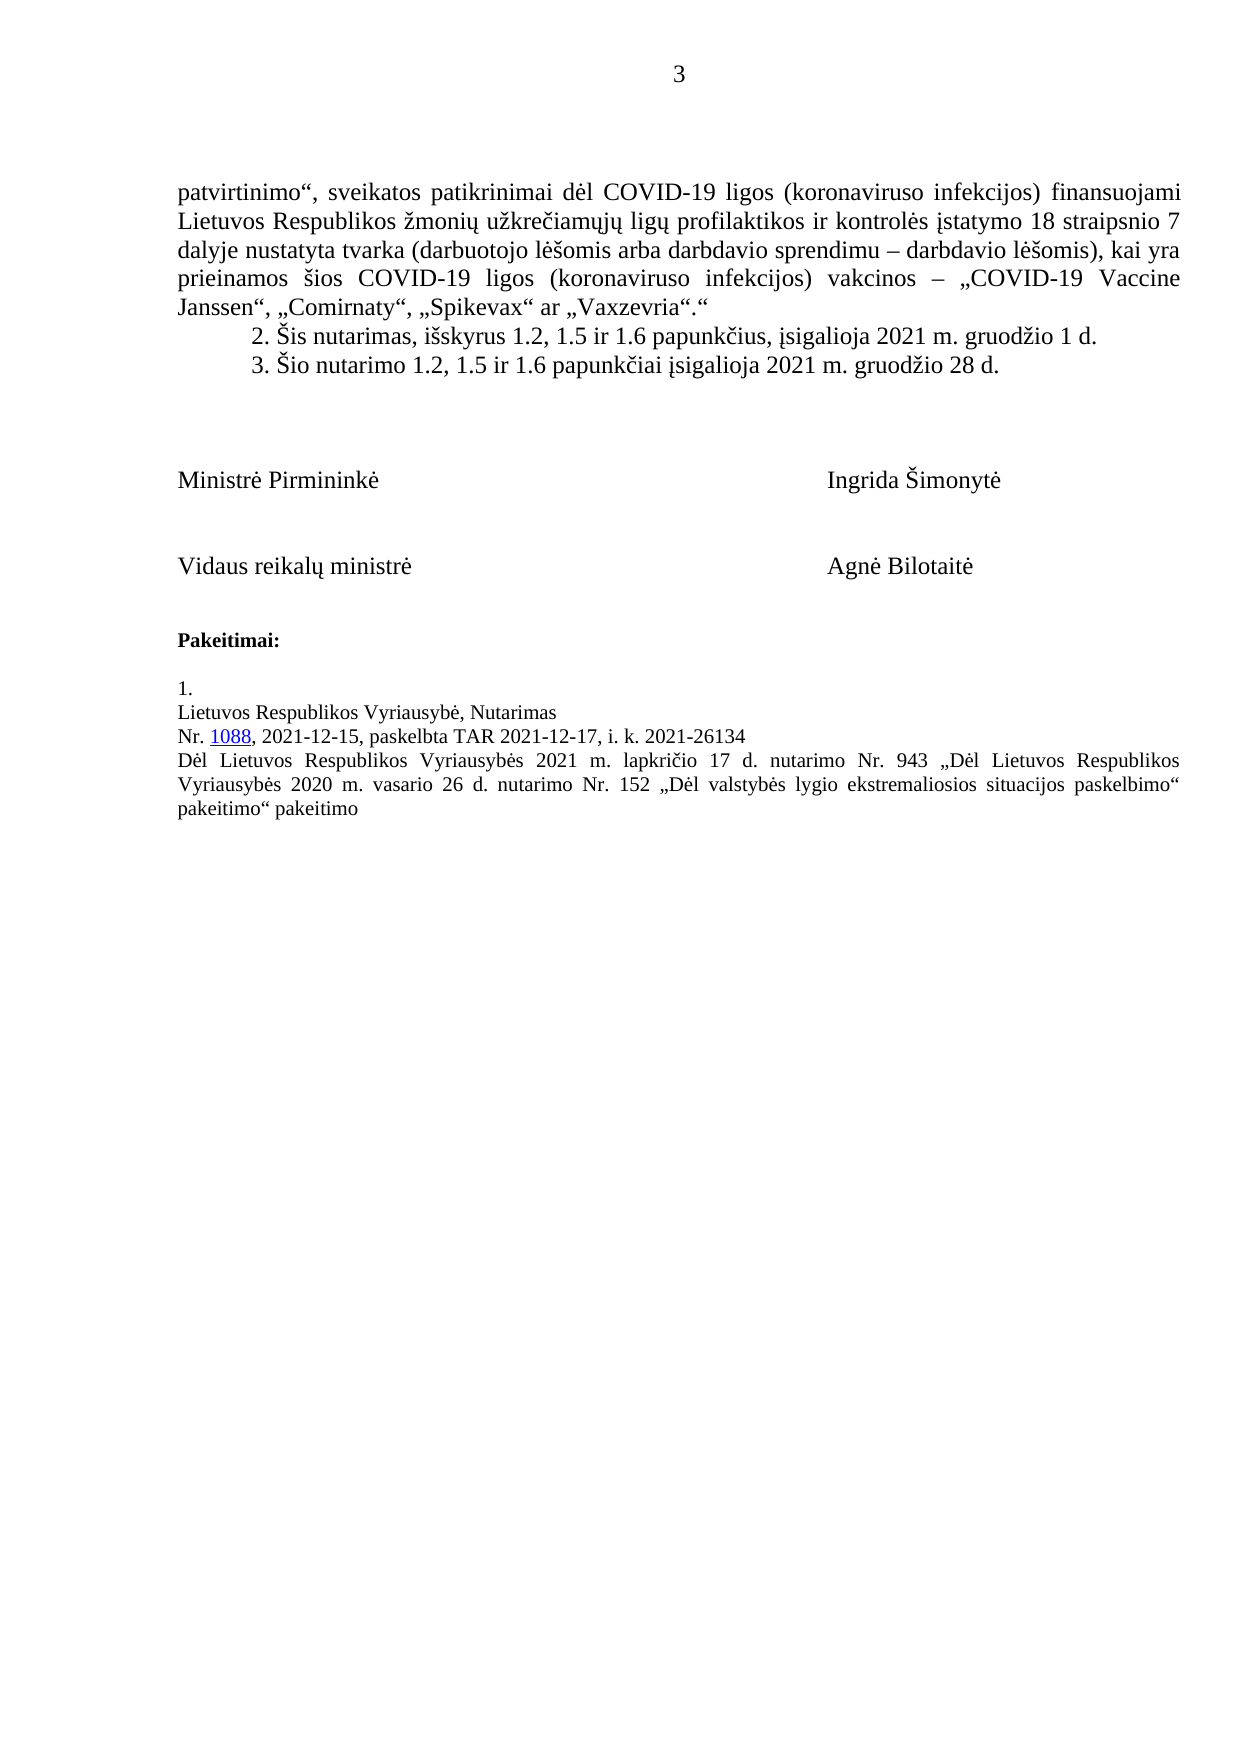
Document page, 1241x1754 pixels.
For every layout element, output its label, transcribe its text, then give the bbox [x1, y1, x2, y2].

text Vidaus reikalų ministrė Agnė Bilotaitė [177, 551, 1181, 580]
text 3. Šio nutarimo 1.2, 1.5 ir 1.6 papunkčiai įsigalioja 2021 m. gruodžio 28 d. [177, 350, 1181, 378]
text Dėl Lietuvos Respublikos Vyriausybės 2021 m. lapkričio 17 d. nutarimo Nr. 943 „Dėl Lietuvos Respublikos Vyriausybės 2020 m. vasario 26 d. nutarimo Nr. 152 „Dėl valstybės lygio ekstremaliosios situacijos paskelbimo“ pakeitimo“ pakeitimo [177, 748, 1181, 820]
text 1. [177, 676, 1181, 700]
text Nr. 1088, 2021-12-15, paskelbta TAR 2021-12-17, i. k. 2021-26134 [177, 724, 1181, 748]
text Ministrė Pirmininkė Ingrida Šimonytė [177, 465, 1181, 493]
text Pakeitimai: [177, 628, 1181, 652]
text patvirtinimo“, sveikatos patikrinimai dėl COVID-19 ligos (koronaviruso infekcijos) finansuojami Lietuvos Respublikos žmonių užkrečiamųjų ligų profilaktikos ir kontrolės įstatymo 18 straipsnio 7 dalyje nustatyta tvarka (darbuotojo lėšomis arba darbdavio sprendimu – darbdavio lėšomis), kai yra prieinamos šios COVID-19 ligos (koronaviruso infekcijos) vakcinos – „COVID-19 Vaccine Janssen“, „Comirnaty“, „Spikevax“ ar „Vaxzevria“.“ [177, 177, 1181, 321]
text 2. Šis nutarimas, išskyrus 1.2, 1.5 ir 1.6 papunkčius, įsigalioja 2021 m. gruodžio 1 d. [177, 321, 1181, 350]
text Lietuvos Respublikos Vyriausybė, Nutarimas [177, 700, 1181, 724]
